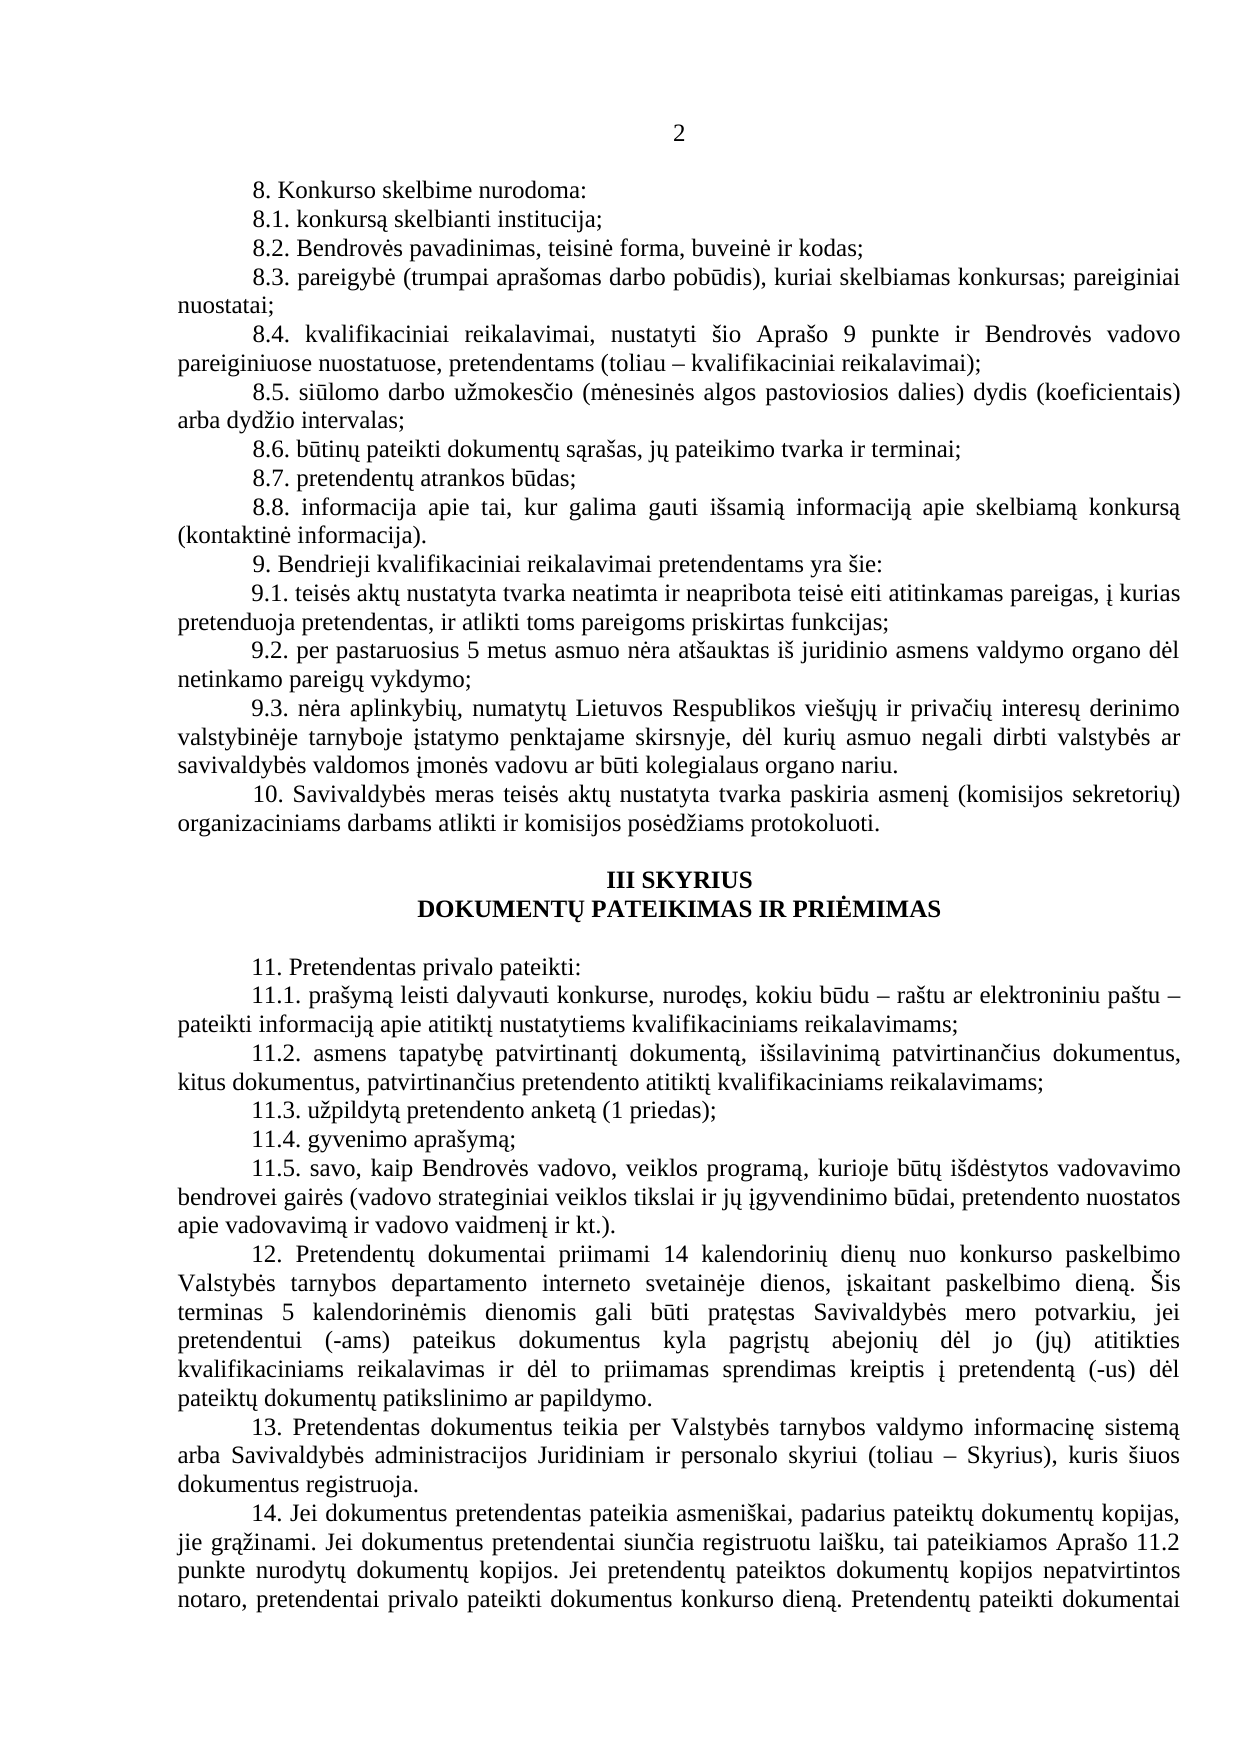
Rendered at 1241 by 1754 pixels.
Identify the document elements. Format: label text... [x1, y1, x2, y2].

text 11.2. asmens tapatybę patvirtinantį dokumentą, išsilavinimą patvirtinančius dokumentus, kitus dokumentus, patvirtinančius pretendento atitiktį kvalifikaciniams reikalavimams; [177, 1038, 1181, 1096]
text III SKYRIUS [177, 866, 1181, 894]
text 9.2. per pastaruosius 5 metus asmuo nėra atšauktas iš juridinio asmens valdymo organo dėl netinkamo pareigų vykdymo; [177, 636, 1181, 693]
text 11.4. gyvenimo aprašymą; [177, 1124, 1181, 1153]
text 8.5. siūlomo darbo užmokesčio (mėnesinės algos pastoviosios dalies) dydis (koeficientais) arba dydžio intervalas; [177, 377, 1181, 434]
text 10. Savivaldybės meras teisės aktų nustatyta tvarka paskiria asmenį (komisijos sekretorių) organizaciniams darbams atlikti ir komisijos posėdžiams protokoluoti. [177, 779, 1181, 837]
text 9.3. nėra aplinkybių, numatytų Lietuvos Respublikos viešųjų ir privačių interesų derinimo valstybinėje tarnyboje įstatymo penktajame skirsnyje, dėl kurių asmuo negali dirbti valstybės ar savivaldybės valdomos įmonės vadovu ar būti kolegialaus organo nariu. [177, 693, 1181, 779]
text 8.8. informacija apie tai, kur galima gauti išsamią informaciją apie skelbiamą konkursą (kontaktinė informacija). [177, 492, 1181, 549]
text 8. Konkurso skelbime nurodoma: [177, 176, 1181, 204]
text 11.3. užpildytą pretendento anketą (1 priedas); [177, 1096, 1181, 1124]
text 11.5. savo, kaip Bendrovės vadovo, veiklos programą, kurioje būtų išdėstytos vadovavimo bendrovei gairės (vadovo strateginiai veiklos tikslai ir jų įgyvendinimo būdai, pretendento nuostatos apie vadovavimą ir vadovo vaidmenį ir kt.). [177, 1153, 1181, 1239]
text 8.3. pareigybė (trumpai aprašomas darbo pobūdis), kuriai skelbiamas konkursas; pareiginiai nuostatai; [177, 262, 1181, 319]
text 12. Pretendentų dokumentai priimami 14 kalendorinių dienų nuo konkurso paskelbimo Valstybės tarnybos departamento interneto svetainėje dienos, įskaitant paskelbimo dieną. Šis terminas 5 kalendorinėmis dienomis gali būti pratęstas Savivaldybės mero potvarkiu, jei pretendentui (-ams) pateikus dokumentus kyla pagrįstų abejonių dėl jo (jų) atitikties kvalifikaciniams reikalavimas ir dėl to priimamas sprendimas kreiptis į pretendentą (-us) dėl pateiktų dokumentų patikslinimo ar papildymo. [177, 1239, 1181, 1412]
text 8.2. Bendrovės pavadinimas, teisinė forma, buveinė ir kodas; [177, 233, 1181, 262]
text 8.4. kvalifikaciniai reikalavimai, nustatyti šio Aprašo 9 punkte ir Bendrovės vadovo pareiginiuose nuostatuose, pretendentams (toliau – kvalifikaciniai reikalavimai); [177, 319, 1181, 377]
text 14. Jei dokumentus pretendentas pateikia asmeniškai, padarius pateiktų dokumentų kopijas, jie grąžinami. Jei dokumentus pretendentai siunčia registruotu laišku, tai pateikiamos Aprašo 11.2 punkte nurodytų dokumentų kopijos. Jei pretendentų pateiktos dokumentų kopijos nepatvirtintos notaro, pretendentai privalo pateikti dokumentus konkurso dieną. Pretendentų pateikti dokumentai [177, 1498, 1181, 1613]
text 11. Pretendentas privalo pateikti: [177, 952, 1181, 981]
text DOKUMENTŲ PATEIKIMAS IR PRIĖMIMAS [177, 894, 1181, 923]
text 9. Bendrieji kvalifikaciniai reikalavimai pretendentams yra šie: [177, 549, 1181, 578]
text 11.1. prašymą leisti dalyvauti konkurse, nurodęs, kokiu būdu – raštu ar elektroniniu paštu – pateikti informaciją apie atitiktį nustatytiems kvalifikaciniams reikalavimams; [177, 981, 1181, 1038]
text 8.1. konkursą skelbianti institucija; [177, 204, 1181, 233]
text 8.6. būtinų pateikti dokumentų sąrašas, jų pateikimo tvarka ir terminai; [177, 434, 1181, 463]
text 13. Pretendentas dokumentus teikia per Valstybės tarnybos valdymo informacinę sistemą arba Savivaldybės administracijos Juridiniam ir personalo skyriui (toliau – Skyrius), kuris šiuos dokumentus registruoja. [177, 1412, 1181, 1498]
text 8.7. pretendentų atrankos būdas; [177, 463, 1181, 492]
text 9.1. teisės aktų nustatyta tvarka neatimta ir neapribota teisė eiti atitinkamas pareigas, į kurias pretenduoja pretendentas, ir atlikti toms pareigoms priskirtas funkcijas; [177, 578, 1181, 636]
